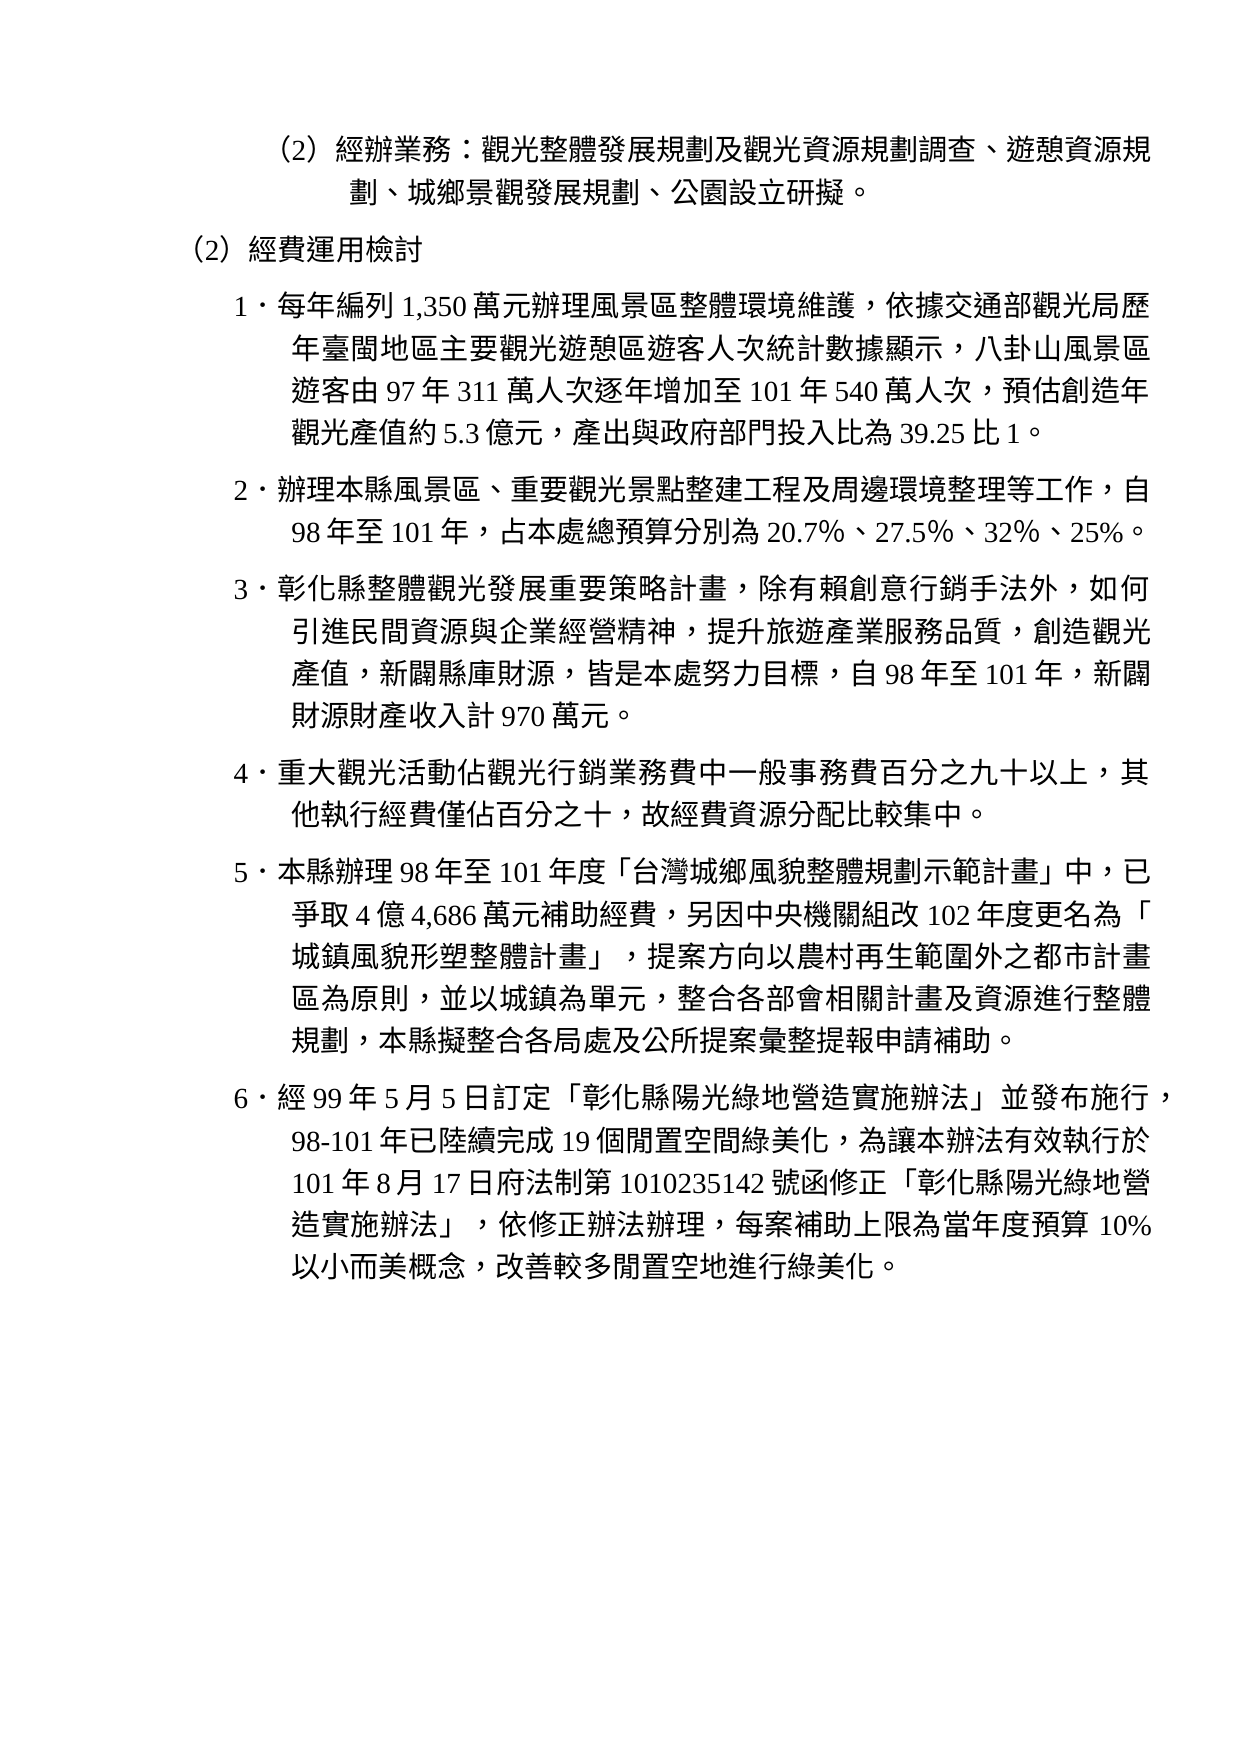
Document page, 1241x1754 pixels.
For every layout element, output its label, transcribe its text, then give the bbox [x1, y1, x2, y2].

list 彰化縣整體觀光發展重要策略計畫，除有賴創意行銷手法外，如何引進民間資源與企業經營精神，提升旅遊產業服務品質，創造觀光產值，新闢縣庫財源，皆是本處努力目標，自98年至101年，新闢財源財產收入計970萬元。 [233, 566, 1152, 735]
list 經辦業務：觀光整體發展規劃及觀光資源規劃調查、遊憩資源規劃、城鄉景觀發展規劃、公園設立研擬。 [262, 127, 1152, 212]
list 經99年5月5日訂定「彰化縣陽光綠地營造實施辦法」並發布施行，98-101年已陸續完成19個閒置空間綠美化，為讓本辦法有效執行於101年8月17日府法制第1010235142號函修正「彰化縣陽光綠地營造實施辦法」，依修正辦法辦理，每案補助上限為當年度預算10%以小而美概念，改善較多閒置空地進行綠美化。 [233, 1075, 1152, 1286]
list 重大觀光活動佔觀光行銷業務費中一般事務費百分之九十以上，其他執行經費僅佔百分之十，故經費資源分配比較集中。 [233, 750, 1152, 834]
list 辦理本縣風景區、重要觀光景點整建工程及周邊環境整理等工作，自98年至101年，占本處總預算分別為20.7％、27.5％、32％、25%。 [233, 467, 1152, 551]
list 本縣辦理98年至101年度「台灣城鄉風貌整體規劃示範計畫」中，已爭取4億4,686萬元補助經費，另因中央機關組改102年度更名為「城鎮風貌形塑整體計畫」，提案方向以農村再生範圍外之都市計畫區為原則，並以城鎮為單元，整合各部會相關計畫及資源進行整體規劃，本縣擬整合各局處及公所提案彙整提報申請補助。 [233, 849, 1152, 1060]
list 每年編列1,350萬元辦理風景區整體環境維護，依據交通部觀光局歷年臺閩地區主要觀光遊憩區遊客人次統計數據顯示，八卦山風景區遊客由97年311萬人次逐年增加至101年540萬人次，預估創造年觀光產值約5.3億元，產出與政府部門投入比為39.25比1。 [233, 283, 1152, 452]
list 經費運用檢討 [175, 226, 1152, 268]
